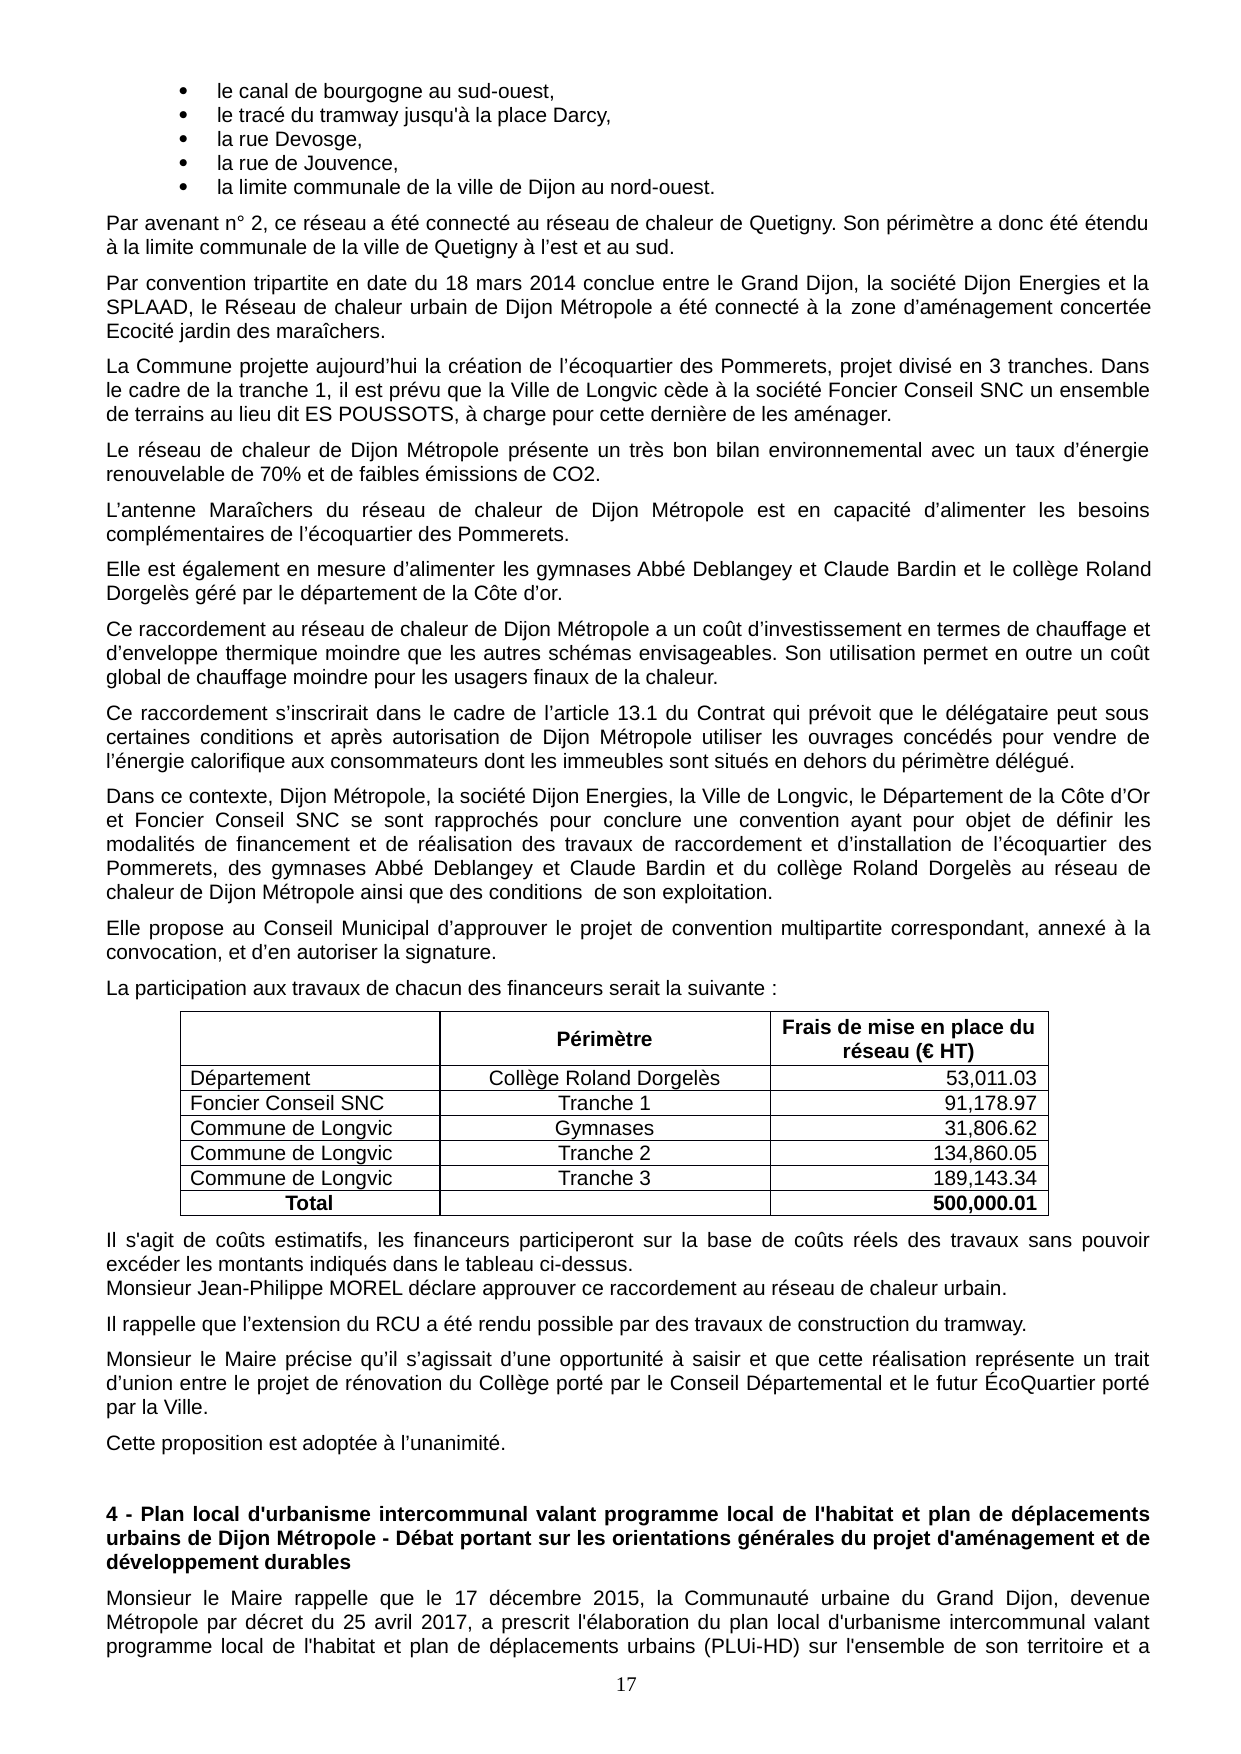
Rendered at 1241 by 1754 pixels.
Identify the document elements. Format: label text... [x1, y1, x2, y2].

table_cell Tranche 2 [441, 1141, 770, 1165]
table_cell 500 000,01 [771, 1191, 1048, 1215]
list le canal de bourgogne au sud-ouest, [179, 79, 1152, 103]
table_cell Gymnases [441, 1116, 770, 1140]
list la rue de Jouvence, [179, 151, 1152, 175]
text Par convention tripartite en date du 18 mars 2014 conclue entre le Grand Dijon, la société Dijon Energies et la SPLAAD, le Réseau de chaleur urbain de Dijon Métropole a été connecté à la zone d’aménagement concertée Ecocité jardin des maraîchers. [106, 271, 1152, 342]
table_cell Total [181, 1191, 439, 1215]
text Monsieur le Maire rappelle que le 17 décembre 2015, la Communauté urbaine du Grand Dijon, devenue Métropole par décret du 25 avril 2017, a prescrit l'élaboration du plan local d'urbanisme intercommunal valant programme local de l'habitat et plan de déplacements urbains (PLUi-HD) sur l'ensemble de son territoire et a [106, 1586, 1152, 1658]
table_cell 91 178,97 [771, 1091, 1048, 1115]
text 4 - Plan local d'urbanisme intercommunal valant programme local de l'habitat et plan de déplacements urbains de Dijon Métropole - Débat portant sur les orientations générales du projet d'aménagement et de développement durables [106, 1502, 1152, 1574]
table_cell [441, 1191, 770, 1215]
list le tracé du tramway jusqu'à la place Darcy, [179, 103, 1152, 127]
text Monsieur le Maire précise qu’il s’agissait d’une opportunité à saisir et que cette réalisation représente un trait d’union entre le projet de rénovation du Collège porté par le Conseil Départemental et le futur ÉcoQuartier porté par la Ville. [106, 1347, 1152, 1419]
text Par avenant n° 2, ce réseau a été connecté au réseau de chaleur de Quetigny. Son périmètre a donc été étendu à la limite communale de la ville de Quetigny à l’est et au sud. [106, 211, 1152, 259]
text Dans ce contexte, Dijon Métropole, la société Dijon Energies, la Ville de Longvic, le Département de la Côte d’Or et Foncier Conseil SNC se sont rapprochés pour conclure une convention ayant pour objet de définir les modalités de financement et de réalisation des travaux de raccordement et d’installation de l’écoquartier des Pommerets, des gymnases Abbé Deblangey et Claude Bardin et du collège Roland Dorgelès au réseau de chaleur de Dijon Métropole ainsi que des conditions de son exploitation. [106, 784, 1152, 904]
table_header [181, 1012, 439, 1065]
text Ce raccordement s’inscrirait dans le cadre de l’article 13.1 du Contrat qui prévoit que le délégataire peut sous certaines conditions et après autorisation de Dijon Métropole utiliser les ouvrages concédés pour vendre de l’énergie calorifique aux consommateurs dont les immeubles sont situés en dehors du périmètre délégué. [106, 701, 1152, 772]
table_cell Foncier Conseil SNC [384, 1091, 439, 1115]
text Ce raccordement au réseau de chaleur de Dijon Métropole a un coût d’investissement en termes de chauffage et d’enveloppe thermique moindre que les autres schémas envisageables. Son utilisation permet en outre un coût global de chauffage moindre pour les usagers finaux de la chaleur. [106, 617, 1152, 689]
list la rue Devosge, [179, 127, 1152, 151]
table_header Frais de mise en place du réseau (€ HT) [771, 1012, 1048, 1065]
table_cell Collège Roland Dorgelès [441, 1066, 770, 1090]
table_cell 134 860,05 [771, 1141, 1048, 1165]
text L’antenne Maraîchers du réseau de chaleur de Dijon Métropole est en capacité d’alimenter les besoins complémentaires de l’écoquartier des Pommerets. [106, 498, 1152, 546]
table_cell Commune de Longvic [181, 1116, 439, 1140]
text Il s'agit de coûts estimatifs, les financeurs participeront sur la base de coûts réels des travaux sans pouvoir excéder les montants indiqués dans le tableau ci-dessus. [106, 1228, 1152, 1276]
text Elle propose au Conseil Municipal d’approuver le projet de convention multipartite correspondant, annexé à la convocation, et d’en autoriser la signature. [106, 916, 1152, 964]
table_cell 31 806,62 [771, 1116, 1048, 1140]
table_cell 53 011,03 [771, 1066, 1048, 1090]
text Monsieur Jean-Philippe MOREL déclare approuver ce raccordement au réseau de chaleur urbain. [106, 1276, 1152, 1300]
table_cell Tranche 3 [441, 1166, 770, 1190]
text La Commune projette aujourd’hui la création de l’écoquartier des Pommerets, projet divisé en 3 tranches. Dans le cadre de la tranche 1, il est prévu que la Ville de Longvic cède à la société Foncier Conseil SNC un ensemble de terrains au lieu dit ES POUSSOTS, à charge pour cette dernière de les aménager. [106, 354, 1152, 426]
table_cell Département [181, 1066, 439, 1090]
list La participation aux travaux de chacun des financeurs serait la suivante : [106, 976, 1152, 999]
text Le réseau de chaleur de Dijon Métropole présente un très bon bilan environnemental avec un taux d’énergie renouvelable de 70% et de faibles émissions de CO2. [106, 438, 1152, 486]
text Il rappelle que l’extension du RCU a été rendu possible par des travaux de construction du tramway. [106, 1311, 1152, 1335]
text Cette proposition est adoptée à l’unanimité. [106, 1431, 1152, 1455]
table_cell Tranche 1 [441, 1091, 770, 1115]
table_cell Commune de Longvic [181, 1166, 439, 1190]
table_cell 189 143,34 [771, 1166, 1048, 1190]
table_cell Commune de Longvic [181, 1141, 439, 1165]
text Elle est également en mesure d’alimenter les gymnases Abbé Deblangey et Claude Bardin et le collège Roland Dorgelès géré par le département de la Côte d’or. [106, 557, 1152, 605]
list la limite communale de la ville de Dijon au nord-ouest. [179, 175, 1152, 199]
table_header Périmètre [441, 1012, 770, 1065]
